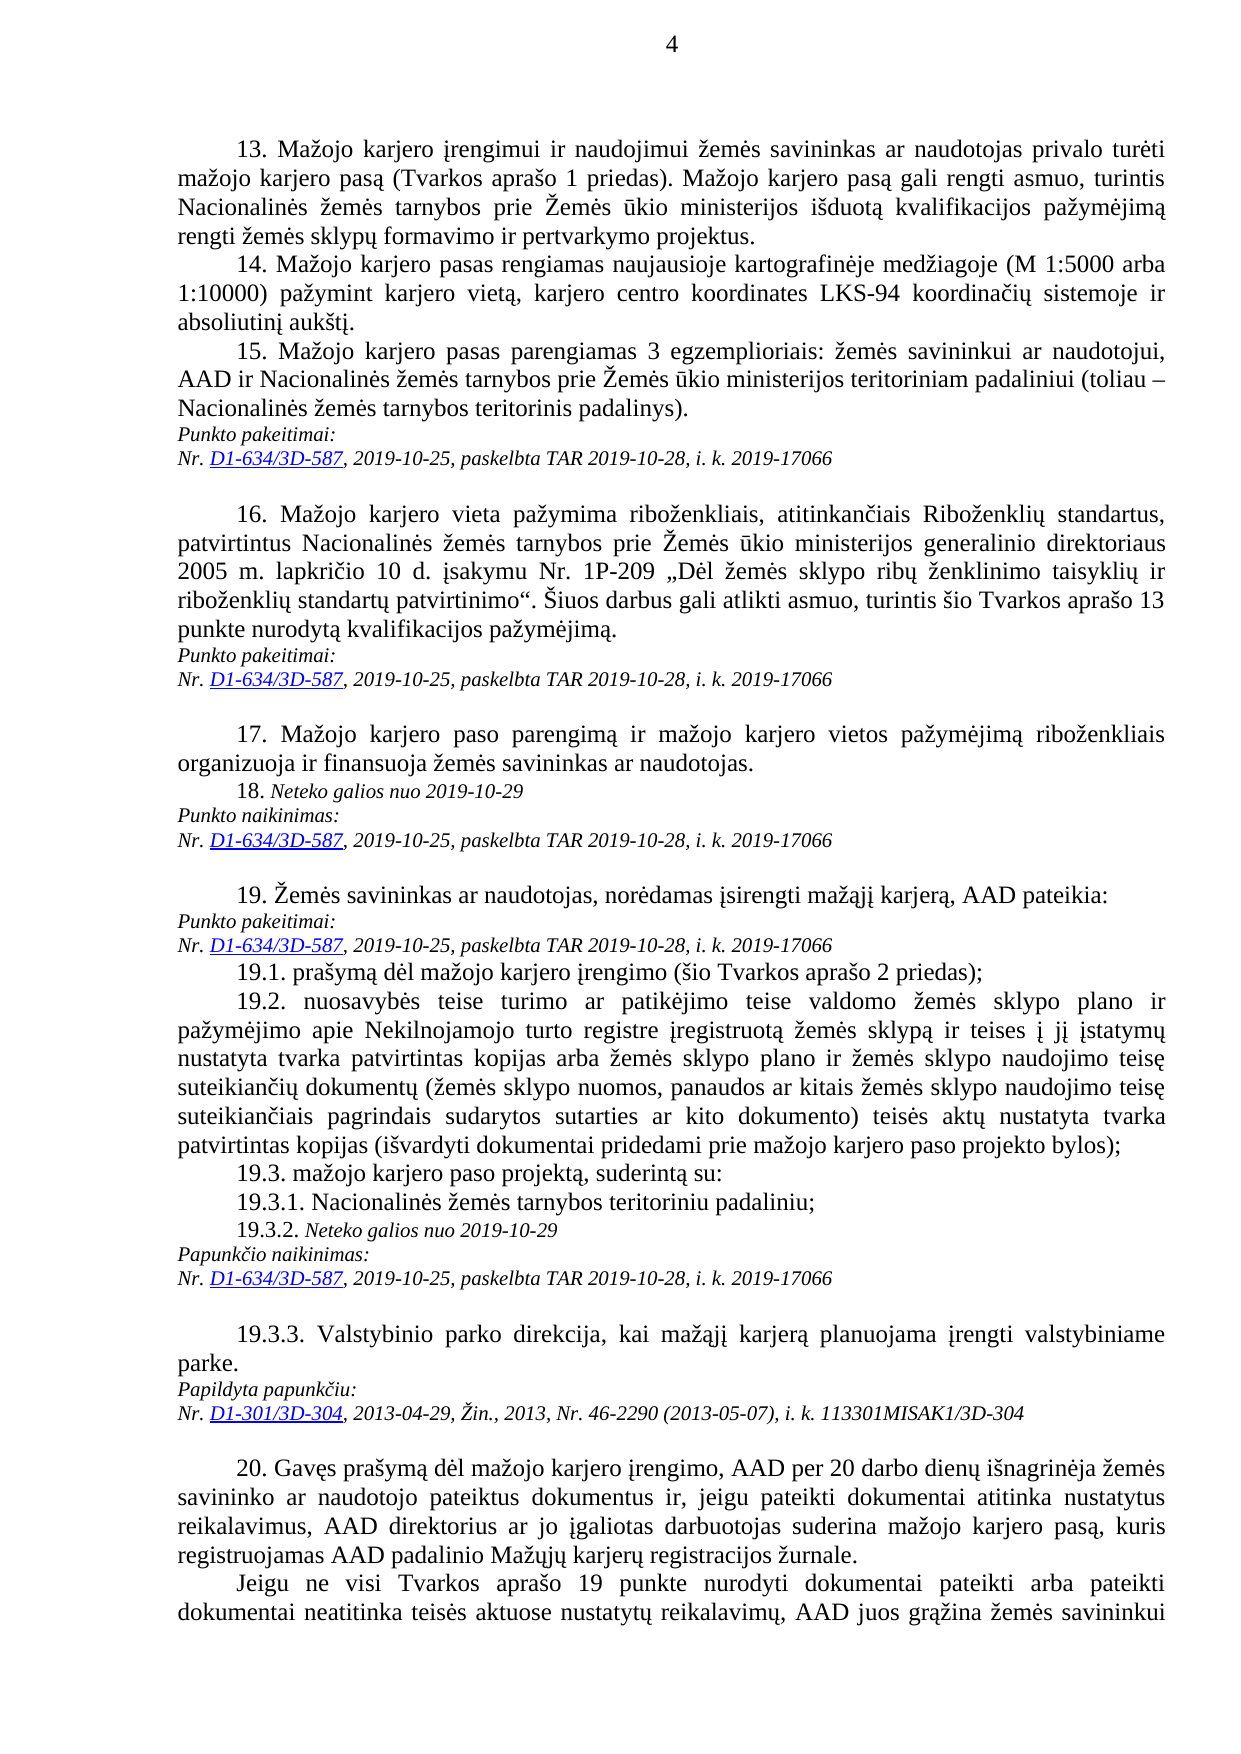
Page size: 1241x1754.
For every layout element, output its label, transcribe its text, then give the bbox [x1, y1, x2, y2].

text Nr. D1-634/3D-587, 2019-10-25, paskelbta TAR 2019-10-28, i. k. 2019-17066 [177, 1266, 1166, 1290]
text Punkto naikinimas: [177, 803, 1166, 827]
text 19. Žemės savininkas ar naudotojas, norėdamas įsirengti mažąjį karjerą, AAD pateikia: [177, 880, 1166, 909]
text Nr. D1-301/3D-304, 2013-04-29, Žin., 2013, Nr. 46-2290 (2013-05-07), i. k. 113301MISAK1/3D-304 [177, 1401, 1166, 1425]
text Papildyta papunkčiu: [177, 1377, 1166, 1401]
text 14. Mažojo karjero pasas rengiamas naujausioje kartografinėje medžiagoje (M 1:5000 arba 1:10000) pažymint karjero vietą, karjero centro koordinates LKS-94 koordinačių sistemoje ir absoliutinį aukštį. [177, 249, 1166, 336]
text 19.2. nuosavybės teise turimo ar patikėjimo teise valdomo žemės sklypo plano ir pažymėjimo apie Nekilnojamojo turto registre įregistruotą žemės sklypą ir teises į jį įstatymų nustatyta tvarka patvirtintas kopijas arba žemės sklypo plano ir žemės sklypo naudojimo teisę suteikiančių dokumentų (žemės sklypo nuomos, panaudos ar kitais žemės sklypo naudojimo teisę suteikiančiais pagrindais sudarytos sutarties ar kito dokumento) teisės aktų nustatyta tvarka patvirtintas kopijas (išvardyti dokumentai pridedami prie mažojo karjero paso projekto bylos); [177, 986, 1166, 1158]
text 19.3.1. Nacionalinės žemės tarnybos teritoriniu padaliniu; [177, 1187, 1166, 1216]
text Punkto pakeitimai: [177, 422, 1166, 446]
text 17. Mažojo karjero paso parengimą ir mažojo karjero vietos pažymėjimą riboženkliais organizuoja ir finansuoja žemės savininkas ar naudotojas. [177, 719, 1166, 777]
text Punkto pakeitimai: [177, 909, 1166, 933]
text 20. Gavęs prašymą dėl mažojo karjero įrengimo, AAD per 20 darbo dienų išnagrinėja žemės savininko ar naudotojo pateiktus dokumentus ir, jeigu pateikti dokumentai atitinka nustatytus reikalavimus, AAD direktorius ar jo įgaliotas darbuotojas suderina mažojo karjero pasą, kuris registruojamas AAD padalinio Mažųjų karjerų registracijos žurnale. [177, 1453, 1166, 1568]
text Nr. D1-634/3D-587, 2019-10-25, paskelbta TAR 2019-10-28, i. k. 2019-17066 [177, 667, 1166, 691]
text Nr. D1-634/3D-587, 2019-10-25, paskelbta TAR 2019-10-28, i. k. 2019-17066 [177, 446, 1166, 470]
text 19.3.3. Valstybinio parko direkcija, kai mažąjį karjerą planuojama įrengti valstybiniame parke. [177, 1319, 1166, 1377]
text 13. Mažojo karjero įrengimui ir naudojimui žemės savininkas ar naudotojas privalo turėti mažojo karjero pasą (Tvarkos aprašo 1 priedas). Mažojo karjero pasą gali rengti asmuo, turintis Nacionalinės žemės tarnybos prie Žemės ūkio ministerijos išduotą kvalifikacijos pažymėjimą rengti žemės sklypų formavimo ir pertvarkymo projektus. [177, 134, 1166, 249]
text 18. Neteko galios nuo 2019-10-29 [177, 777, 1166, 803]
text 19.3.2. Neteko galios nuo 2019-10-29 [177, 1216, 1166, 1242]
text 19.3. mažojo karjero paso projektą, suderintą su: [177, 1158, 1166, 1187]
text Nr. D1-634/3D-587, 2019-10-25, paskelbta TAR 2019-10-28, i. k. 2019-17066 [177, 827, 1166, 852]
text 19.1. prašymą dėl mažojo karjero įrengimo (šio Tvarkos aprašo 2 priedas); [177, 957, 1166, 986]
text Nr. D1-634/3D-587, 2019-10-25, paskelbta TAR 2019-10-28, i. k. 2019-17066 [177, 933, 1166, 957]
text Papunkčio naikinimas: [177, 1242, 1166, 1266]
text 16. Mažojo karjero vieta pažymima riboženkliais, atitinkančiais Riboženklių standartus, patvirtintus Nacionalinės žemės tarnybos prie Žemės ūkio ministerijos generalinio direktoriaus 2005 m. lapkričio 10 d. įsakymu Nr. 1P-209 „Dėl žemės sklypo ribų ženklinimo taisyklių ir riboženklių standartų patvirtinimo“. Šiuos darbus gali atlikti asmuo, turintis šio Tvarkos aprašo 13 punkte nurodytą kvalifikacijos pažymėjimą. [177, 499, 1166, 643]
text 15. Mažojo karjero pasas parengiamas 3 egzemplioriais: žemės savininkui ar naudotojui, AAD ir Nacionalinės žemės tarnybos prie Žemės ūkio ministerijos teritoriniam padaliniui (toliau – Nacionalinės žemės tarnybos teritorinis padalinys). [177, 336, 1166, 422]
text Punkto pakeitimai: [177, 643, 1166, 667]
text Jeigu ne visi Tvarkos aprašo 19 punkte nurodyti dokumentai pateikti arba pateikti dokumentai neatitinka teisės aktuose nustatytų reikalavimų, AAD juos grąžina žemės savininkui [177, 1568, 1166, 1626]
